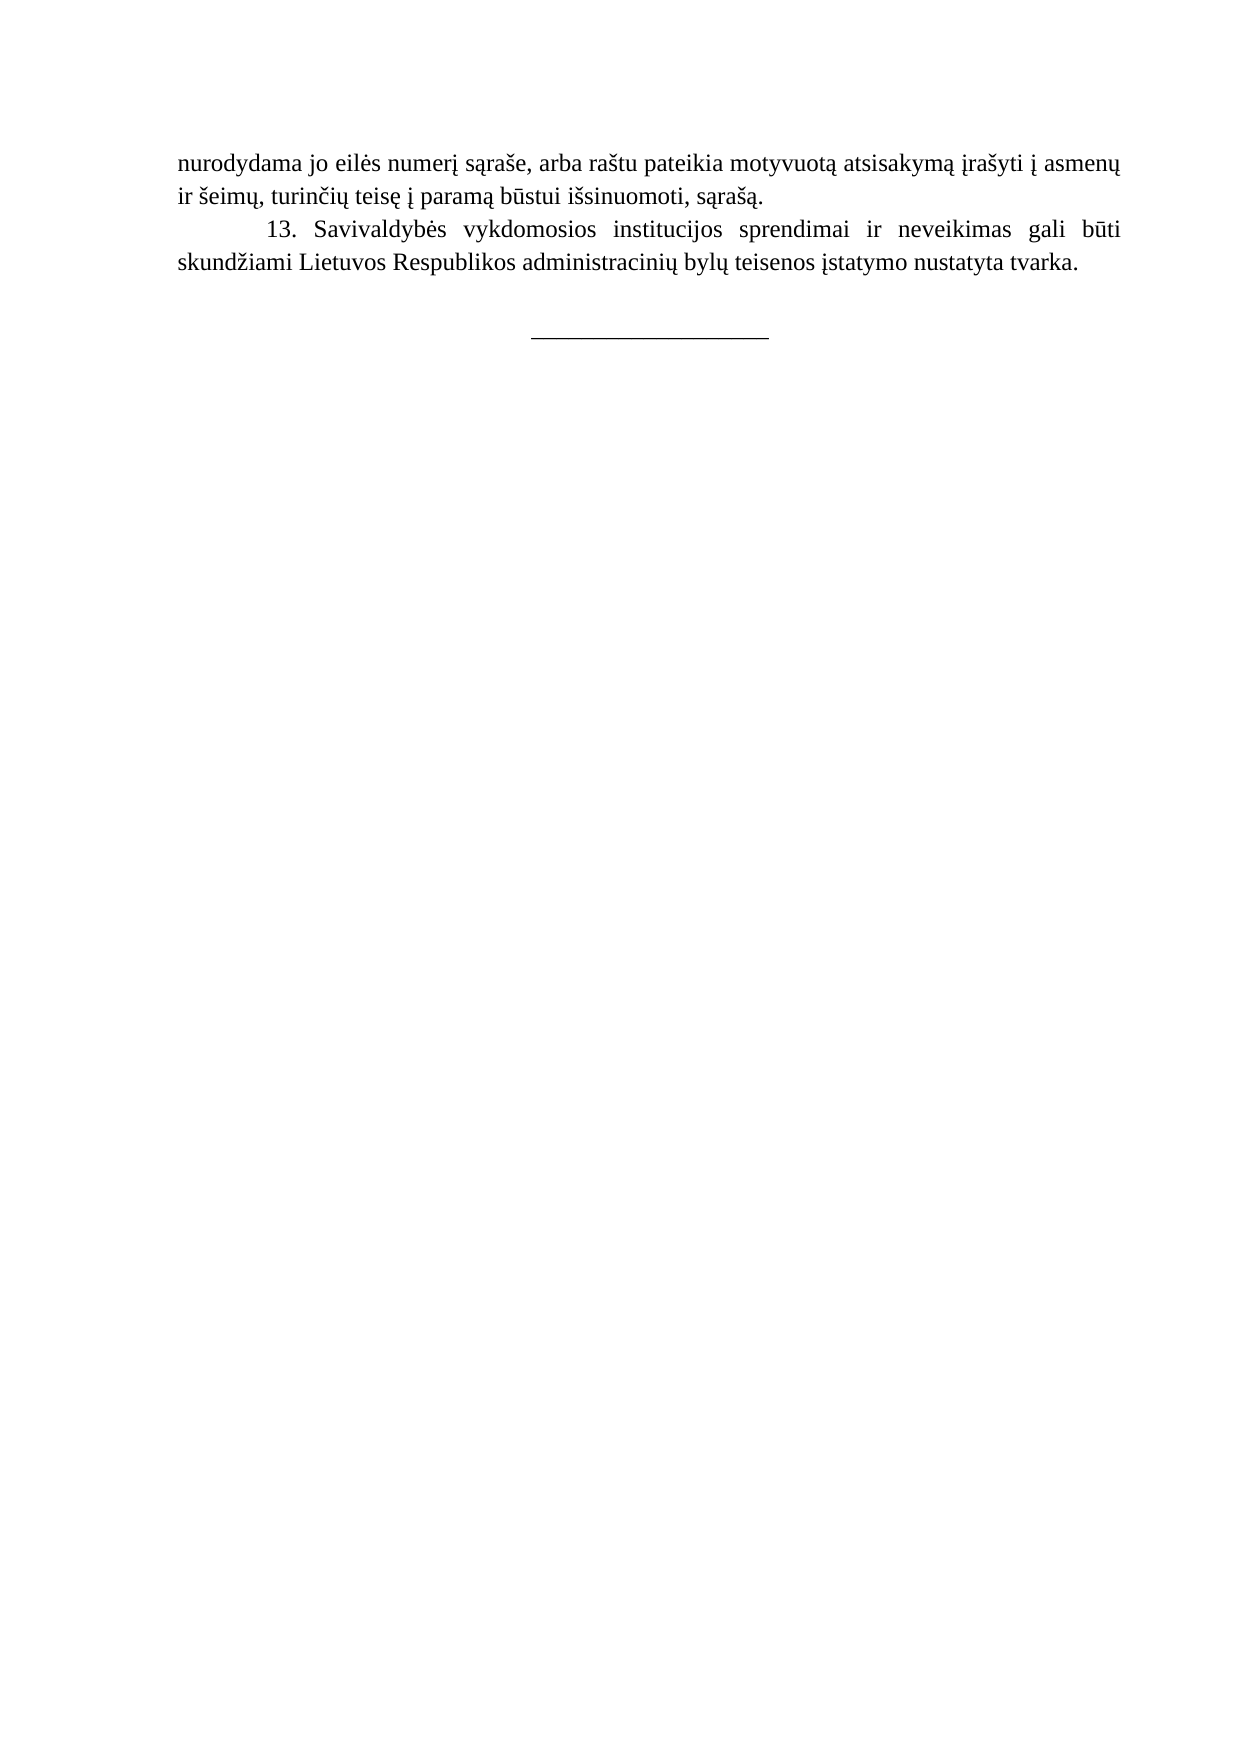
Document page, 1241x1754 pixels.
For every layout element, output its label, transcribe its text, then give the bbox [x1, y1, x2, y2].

text ___________________ [177, 313, 1122, 342]
text 13. Savivaldybės vykdomosios institucijos sprendimai ir neveikimas gali būti skundžiami Lietuvos Respublikos administracinių bylų teisenos įstatymo nustatyta tvarka. [177, 214, 1122, 276]
text nurodydama jo eilės numerį sąraše, arba raštu pateikia motyvuotą atsisakymą įrašyti į asmenų ir šeimų, turinčių teisę į paramą būstui išsinuomoti, sąrašą. [177, 148, 1122, 209]
